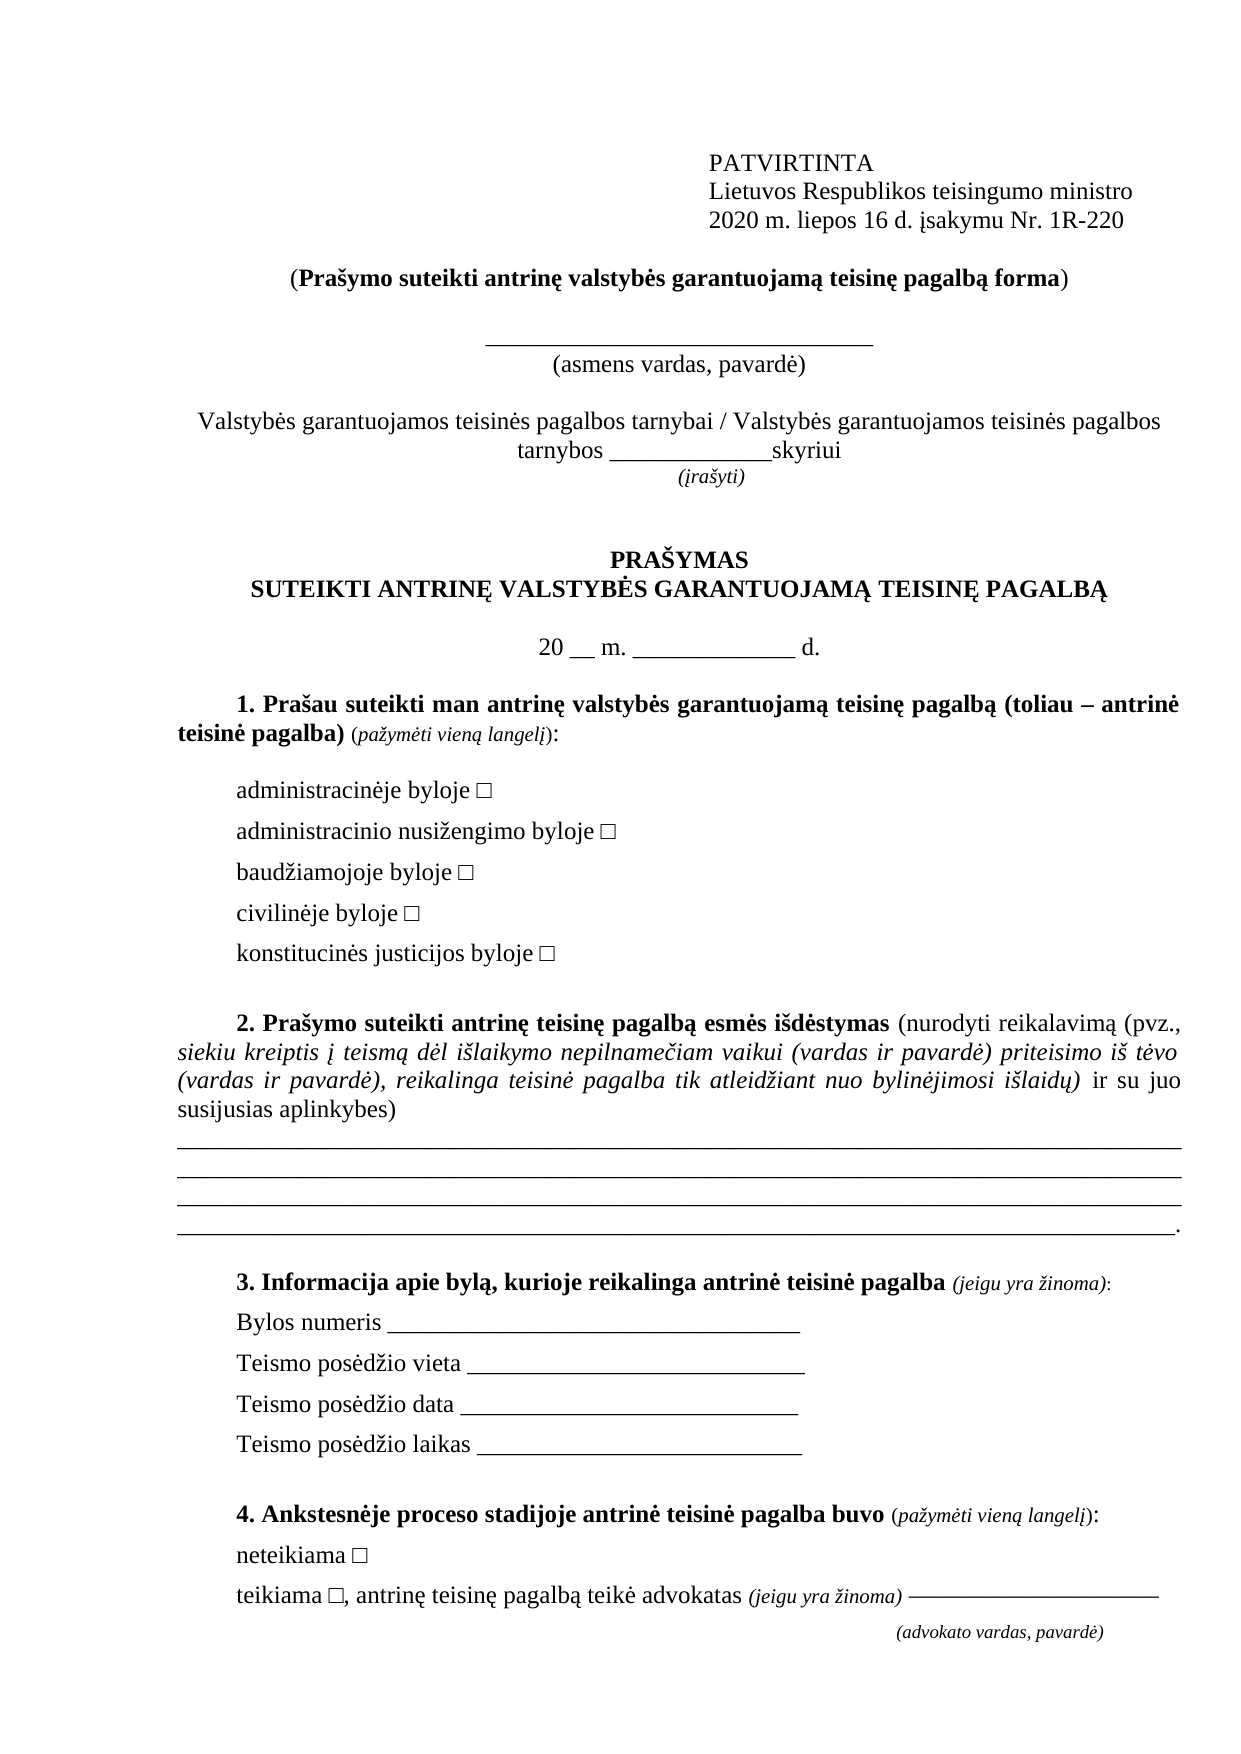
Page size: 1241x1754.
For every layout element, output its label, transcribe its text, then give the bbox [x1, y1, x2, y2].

text 4. Ankstesnėje proceso stadijoje antrinė teisinė pagalba buvo (pažymėti vieną langelį): [177, 1499, 1181, 1528]
text administracinio nusižengimo byloje □ [177, 816, 1181, 845]
text Bylos numeris _________________________________ [177, 1307, 1181, 1336]
text administracinėje byloje □ [177, 776, 1181, 804]
text _______________________________ [177, 320, 1181, 349]
text konstitucinės justicijos byloje □ [177, 938, 1181, 967]
text 1. Prašau suteikti man antrinę valstybės garantuojamą teisinę pagalbą (toliau – antrinė teisinė pagalba) (pažymėti vieną langelį): [177, 689, 1181, 747]
text 3. Informacija apie bylą, kurioje reikalinga antrinė teisinė pagalba (jeigu yra žinoma): [177, 1267, 1181, 1295]
text 20 __ m. _____________ d. [177, 632, 1181, 661]
text (Prašymo suteikti antrinę valstybės garantuojamą teisinę pagalbą forma) [177, 263, 1181, 291]
text teikiama □, antrinę teisinę pagalbą teikė advokatas (jeigu yra žinoma) –––––––––––––––––––– [177, 1581, 1181, 1609]
text Teismo posėdžio vieta ___________________________ [177, 1348, 1181, 1377]
text neteikiama □ [177, 1540, 1181, 1568]
text (asmens vardas, pavardė) [177, 349, 1181, 378]
text Teismo posėdžio data ___________________________ [177, 1389, 1181, 1418]
text 2. Prašymo suteikti antrinę teisinę pagalbą esmės išdėstymas (nurodyti reikalavimą (pvz., siekiu kreiptis į teismą dėl išlaikymo nepilnamečiam vaikui (vardas ir pavardė) priteisimo iš tėvo (vardas ir pavardė), reikalinga teisinė pagalba tik atleidžiant nuo bylinėjimosi išlaidų) ir su juo susijusias aplinkybes) [177, 1008, 1181, 1123]
text PATVIRTINTA [709, 148, 1181, 176]
text baudžiamojoje byloje □ [177, 857, 1181, 886]
text (įrašyti) [177, 464, 1181, 488]
text 2020 m. liepos 16 d. įsakymu Nr. 1R-220 [709, 205, 1181, 234]
text Teismo posėdžio laikas __________________________ [177, 1429, 1181, 1458]
text civilinėje byloje □ [177, 898, 1181, 926]
text (advokato vardas, pavardė) [177, 1621, 1181, 1643]
text SUTEIKTI ANTRINĘ VALSTYBĖS GARANTUOJAMĄ TEISINĘ PAGALBĄ [177, 574, 1181, 603]
text Lietuvos Respublikos teisingumo ministro [709, 176, 1181, 205]
text Valstybės garantuojamos teisinės pagalbos tarnybai / Valstybės garantuojamos teisinės pagalbos tarnybos _____________skyriui [177, 406, 1181, 464]
text . [177, 1209, 1181, 1238]
text PRAŠYMAS [177, 546, 1181, 574]
